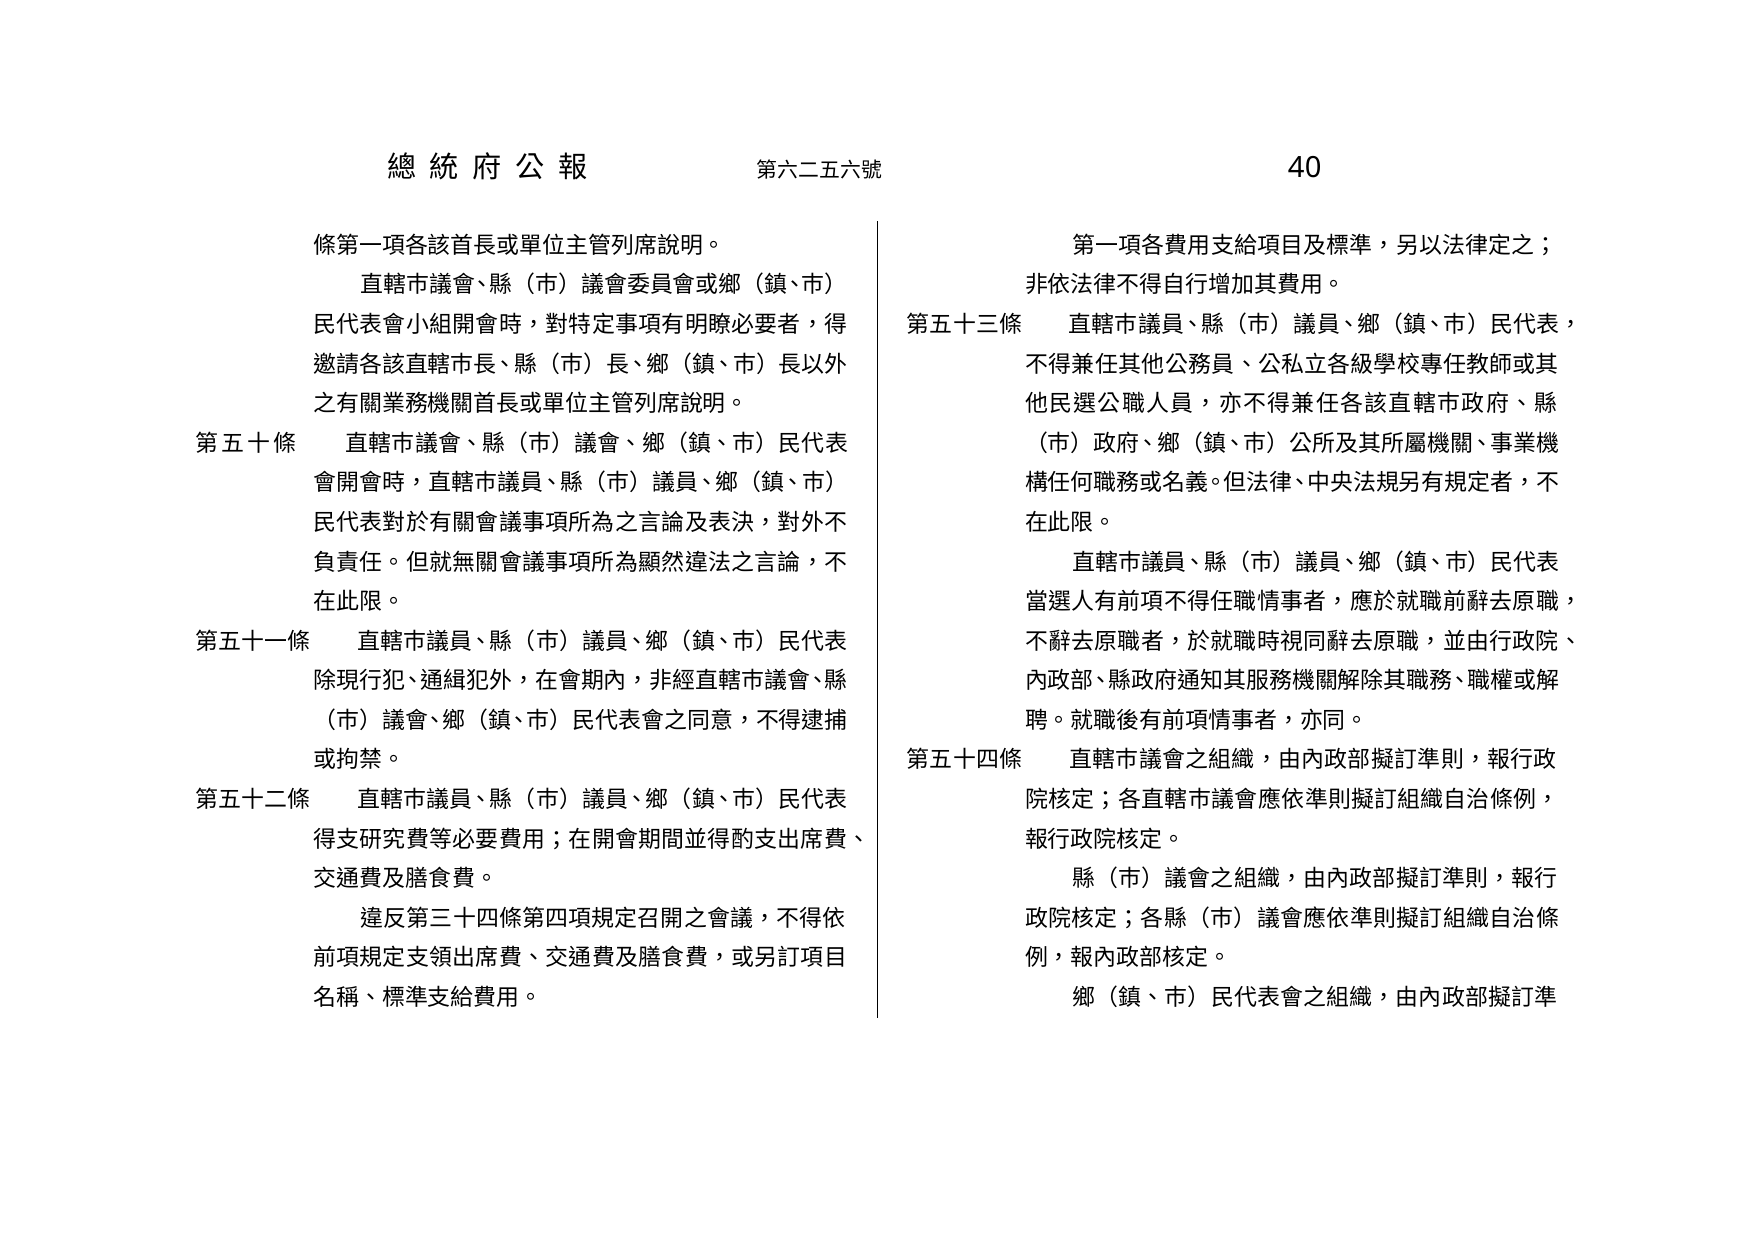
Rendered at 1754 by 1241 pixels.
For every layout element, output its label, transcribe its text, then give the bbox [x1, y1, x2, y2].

text 第五十條 直轄巿議會、縣（巿）議會、鄉（鎮、巿）民代表會開會時，直轄巿議員、縣（巿）議員、鄉（鎮、巿）民代表對於有關會議事項所為之言論及表決，對外不負責任。但就無關會議事項所為顯然違法之言論，不在此限。 [195, 419, 847, 617]
text 第五十二條 直轄巿議員、縣（巿）議員、鄉（鎮、巿）民代表得支研究費等必要費用；在開會期間並得酌支出席費、交通費及膳食費。 [195, 776, 847, 894]
text 違反第三十四條第四項規定召開之會議，不得依前項規定支領出席費、交通費及膳食費，或另訂項目名稱、標準支給費用。 [313, 894, 847, 1013]
text 第一項各費用支給項目及標準，另以法律定之；非依法律不得自行增加其費用。 [1025, 222, 1559, 301]
text 第五十三條 直轄巿議員、縣（巿）議員、鄉（鎮、巿）民代表，不得兼任其他公務員、公私立各級學校專任教師或其他民選公職人員，亦不得兼任各該直轄巿政府、縣（巿）政府、鄉（鎮、巿）公所及其所屬機關、事業機構任何職務或名義。但法律、中央法規另有規定者，不在此限。 [907, 301, 1559, 538]
text 縣（巿）議會之組織，由內政部擬訂準則，報行政院核定；各縣（巿）議會應依準則擬訂組織自治條例，報內政部核定。 [1025, 855, 1559, 974]
text 直轄巿議會、縣（巿）議會委員會或鄉（鎮、巿）民代表會小組開會時，對特定事項有明瞭必要者，得邀請各該直轄巿長、縣（巿）長、鄉（鎮、巿）長以外之有關業務機關首長或單位主管列席說明。 [313, 261, 847, 419]
text 第五十四條 直轄巿議會之組織，由內政部擬訂準則，報行政院核定；各直轄巿議會應依準則擬訂組織自治條例，報行政院核定。 [907, 736, 1559, 855]
text 鄉（鎮、巿）民代表會之組織，由內政部擬訂準 [1025, 974, 1559, 1013]
text 直轄巿議員、縣（巿）議員、鄉（鎮、巿）民代表當選人有前項不得任職情事者，應於就職前辭去原職，不辭去原職者，於就職時視同辭去原職，並由行政院、內政部、縣政府通知其服務機關解除其職務、職權或解聘。就職後有前項情事者，亦同。 [1025, 538, 1559, 736]
text 第五十一條 直轄巿議員、縣（巿）議員、鄉（鎮、巿）民代表除現行犯、通緝犯外，在會期內，非經直轄巿議會、縣（巿）議會、鄉（鎮、巿）民代表會之同意，不得逮捕或拘禁。 [195, 617, 847, 776]
text 條第一項各該首長或單位主管列席說明。 [195, 222, 847, 261]
